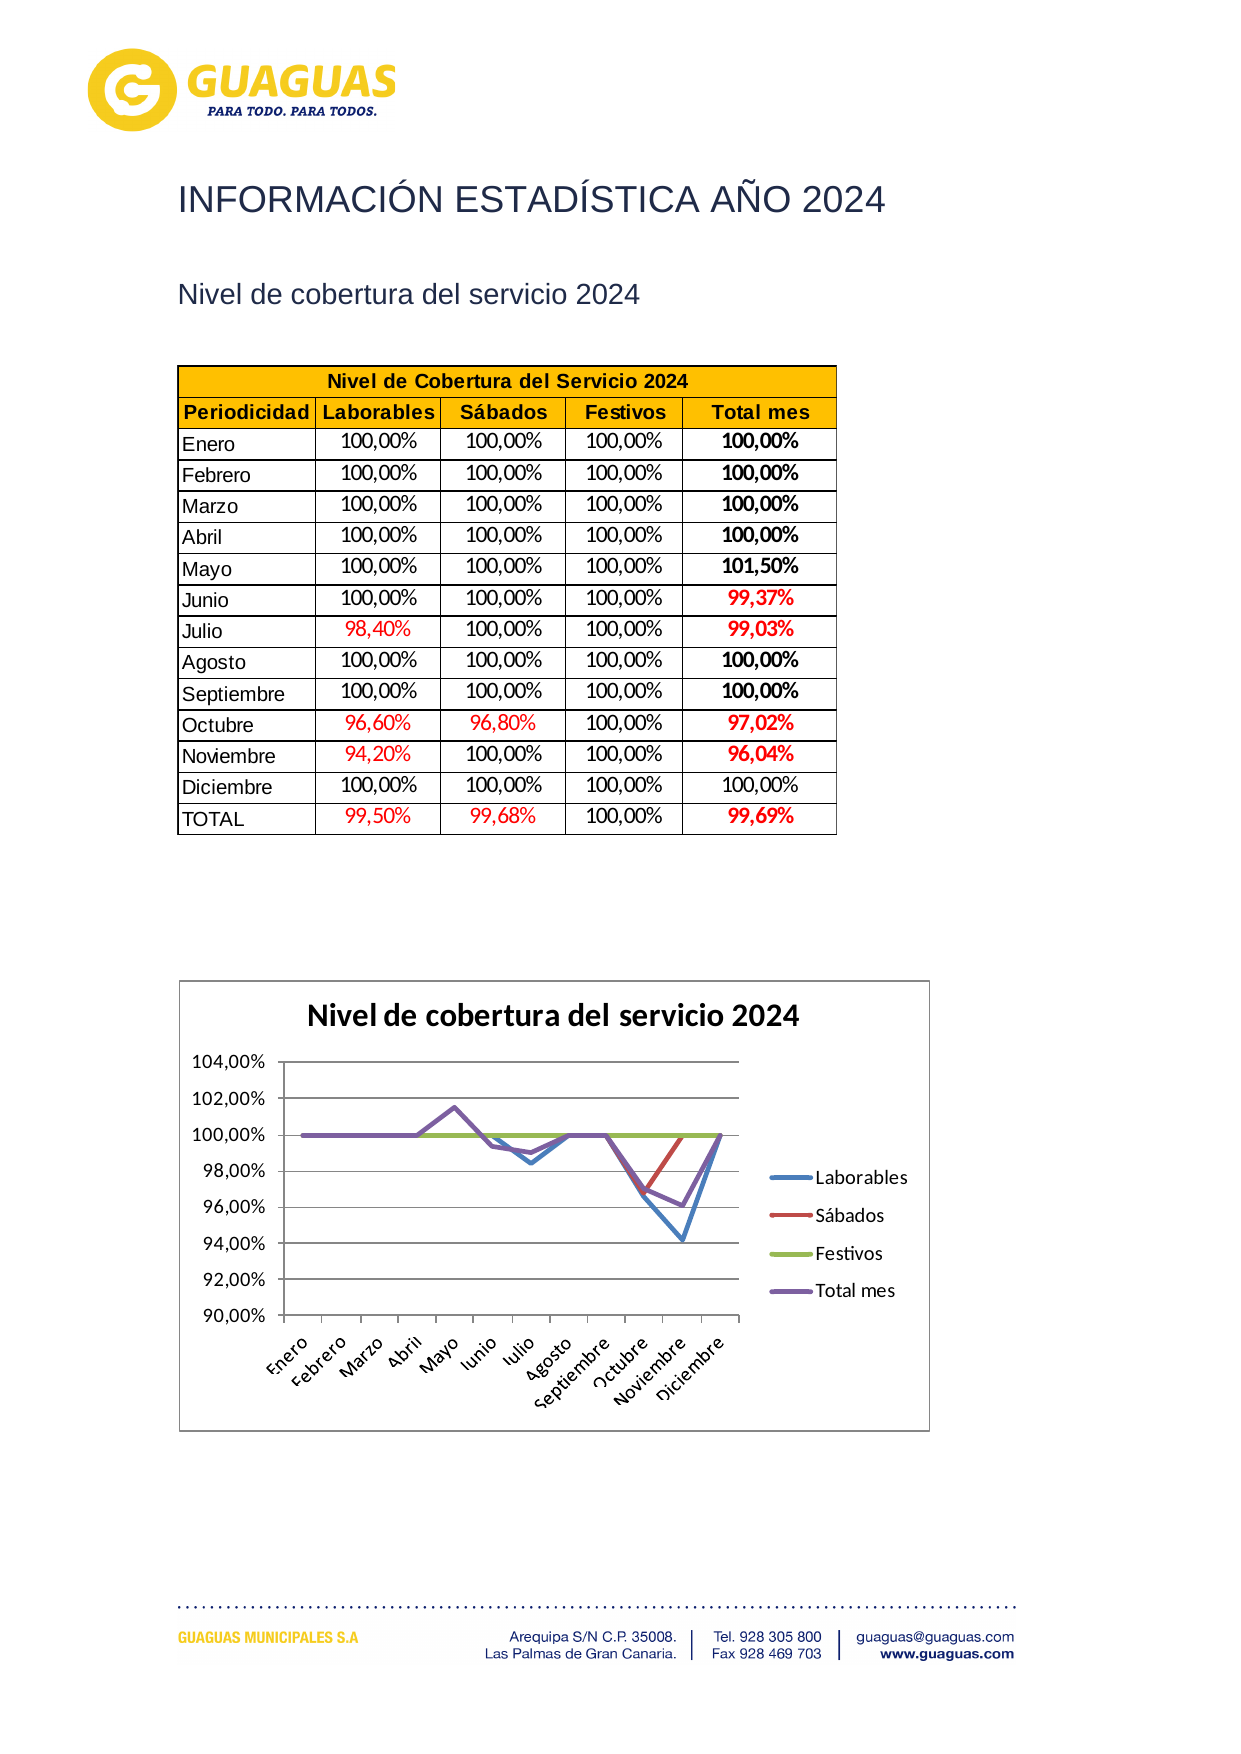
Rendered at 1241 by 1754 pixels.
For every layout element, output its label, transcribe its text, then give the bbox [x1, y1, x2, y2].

text INFORMACIÓN ESTADÍSTICA AÑO 2024 [177, 177, 1063, 220]
text Nivel de cobertura del servicio 2024 [177, 277, 1063, 310]
